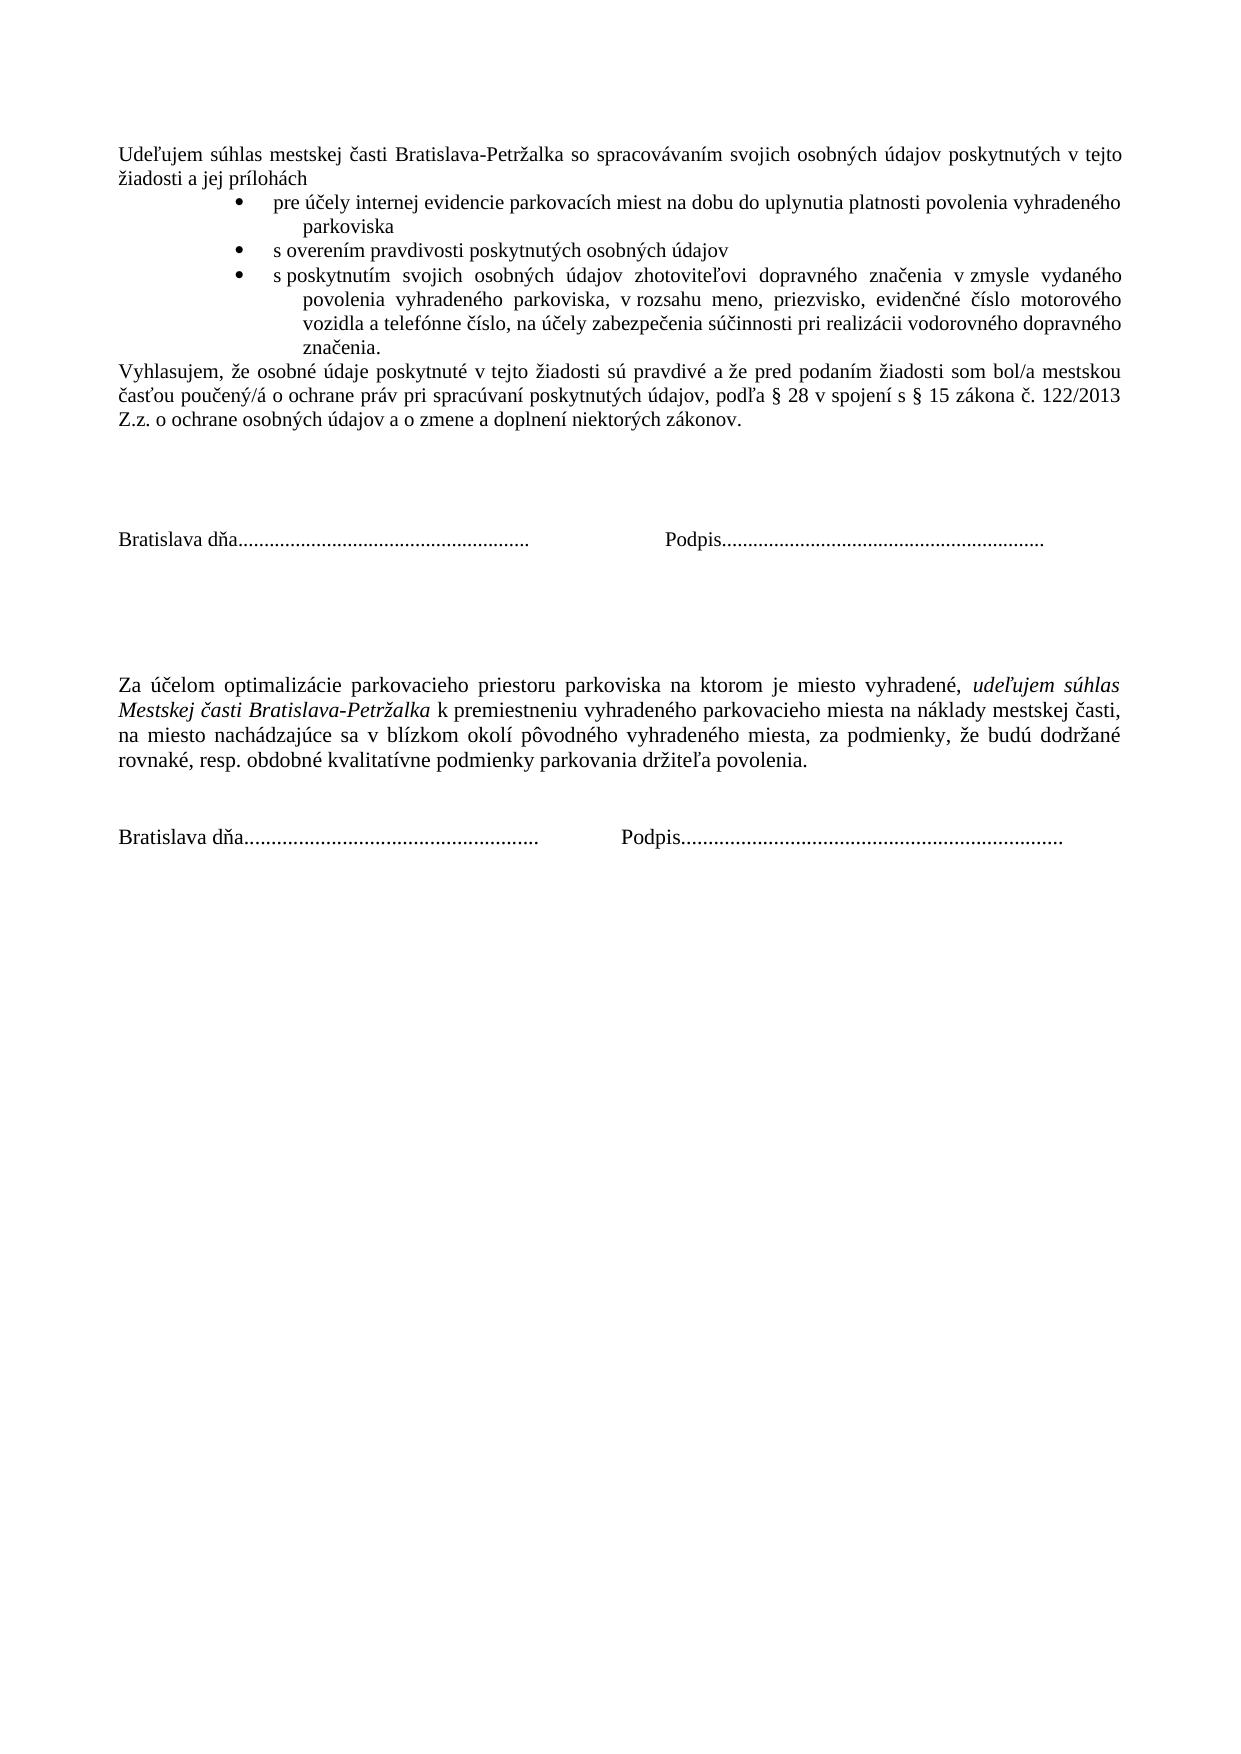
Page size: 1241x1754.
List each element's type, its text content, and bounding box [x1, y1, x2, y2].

text Bratislava dňa........................................................ Podpis.............................................................. [118, 527, 1122, 551]
text Za účelom optimalizácie parkovacieho priestoru parkoviska na ktorom je miesto vyhradené, udeľujem súhlas Mestskej časti Bratislava-Petržalka k premiestneniu vyhradeného parkovacieho miesta na náklady mestskej časti, na miesto nachádzajúce sa v blízkom okolí pôvodného vyhradeného miesta, za podmienky, že budú dodržané rovnaké, resp. obdobné kvalitatívne podmienky parkovania držiteľa povolenia. [118, 672, 1122, 772]
list s overením pravdivosti poskytnutých osobných údajov [236, 238, 1122, 262]
list s poskytnutím svojich osobných údajov zhotoviteľovi dopravného značenia v zmysle vydaného povolenia vyhradeného parkoviska, v rozsahu meno, priezvisko, evidenčné číslo motorového vozidla a telefónne číslo, na účely zabezpečenia súčinnosti pri realizácii vodorovného dopravného značenia. [236, 262, 1122, 359]
list pre účely internej evidencie parkovacích miest na dobu do uplynutia platnosti povolenia vyhradeného parkoviska [236, 190, 1122, 238]
text Bratislava dňa...................................................... Podpis...................................................................... [118, 824, 1122, 849]
text Vyhlasujem, že osobné údaje poskytnuté v tejto žiadosti sú pravdivé a že pred podaním žiadosti som bol/a mestskou časťou poučený/á o ochrane práv pri spracúvaní poskytnutých údajov, podľa § 28 v spojení s § 15 zákona č. 122/2013 Z.z. o ochrane osobných údajov a o zmene a doplnení niektorých zákonov. [118, 359, 1122, 431]
text Udeľujem súhlas mestskej časti Bratislava-Petržalka so spracovávaním svojich osobných údajov poskytnutých v tejto žiadosti a jej prílohách [118, 142, 1122, 190]
